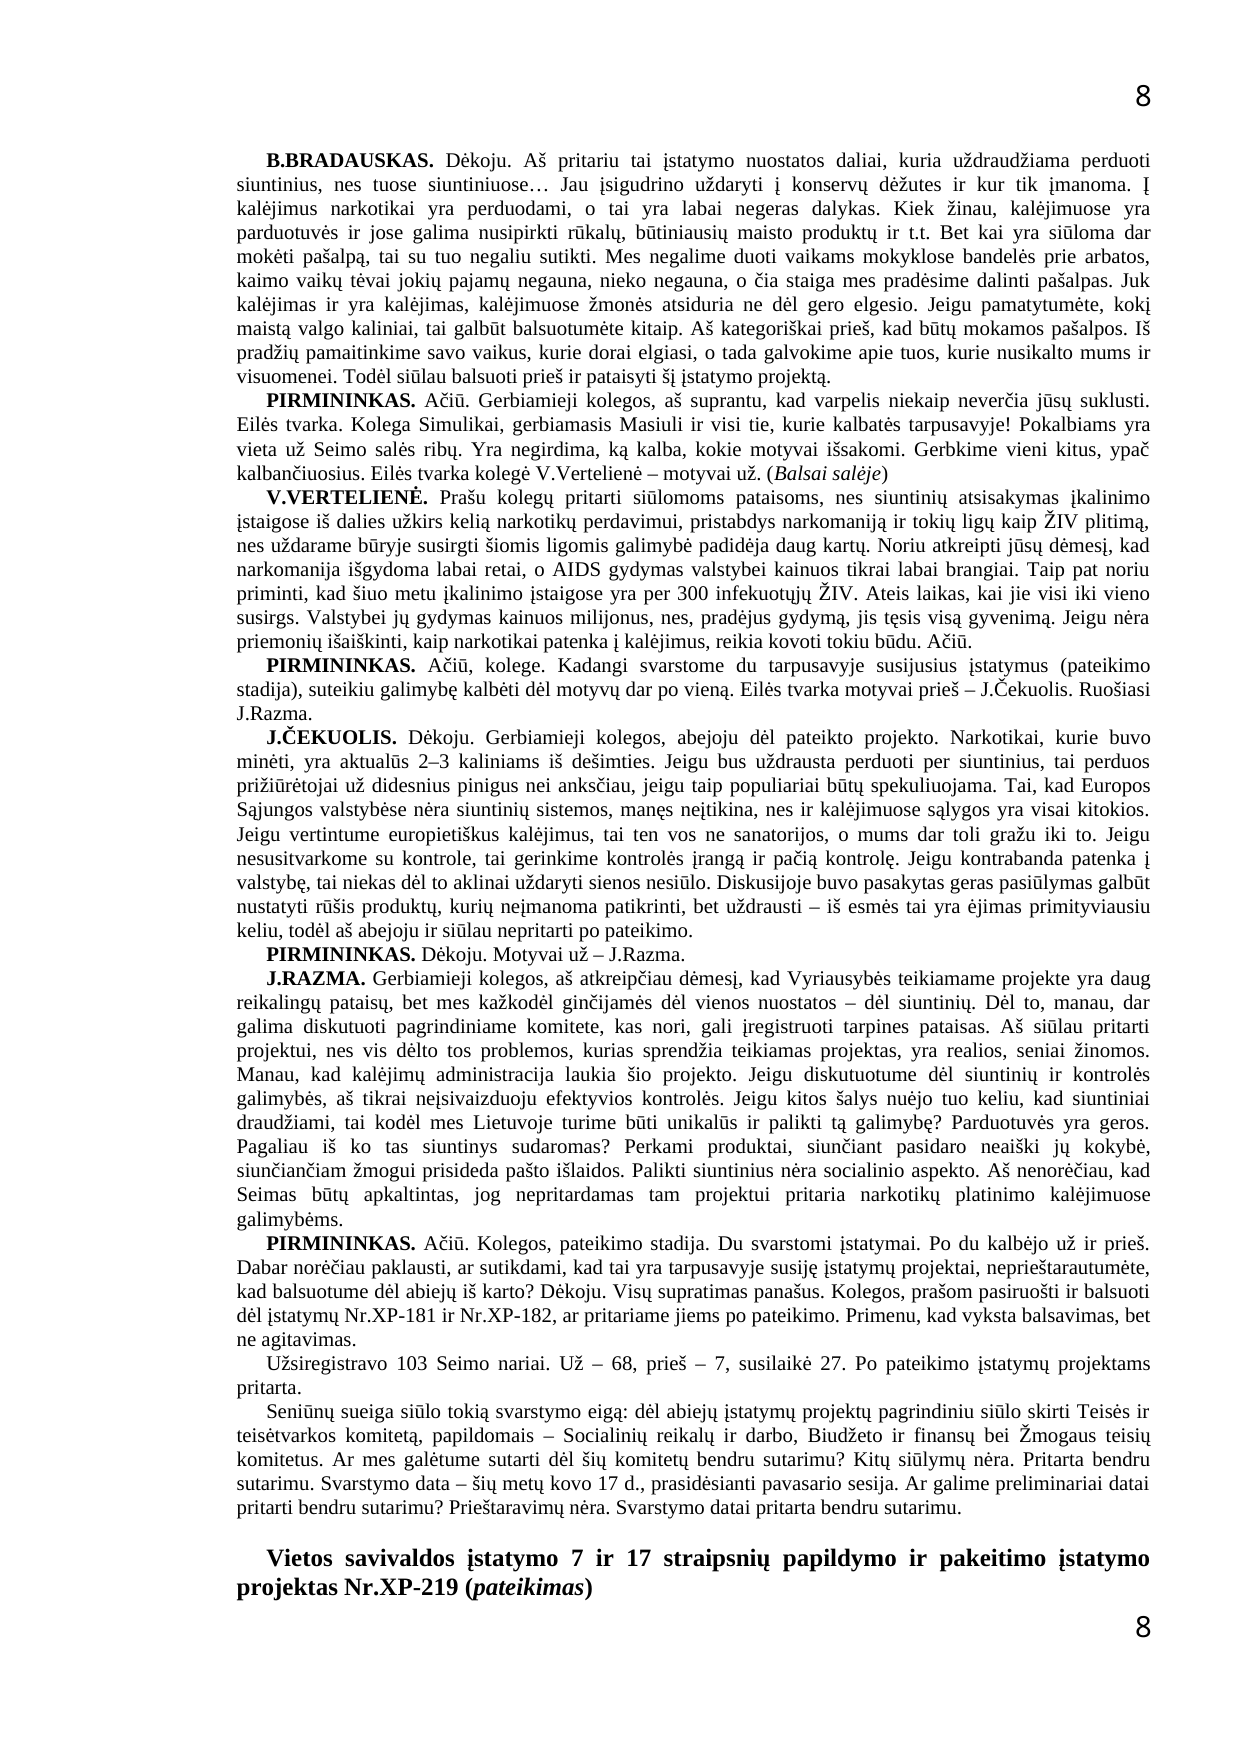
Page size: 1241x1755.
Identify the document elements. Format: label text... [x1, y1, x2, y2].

text PIRMININKAS. Ačiū. Kolegos, pateikimo stadija. Du svarstomi įstatymai. Po du kalbėjo už ir prieš. Dabar norėčiau paklausti, ar sutikdami, kad tai yra tarpusavyje susiję įstatymų projektai, neprieštarautumėte, kad balsuotume dėl abiejų iš karto? Dėkoju. Visų supratimas panašus. Kolegos, prašom pasiruošti ir balsuoti dėl įstatymų Nr.XP-181 ir Nr.XP-182, ar pritariame jiems po pateikimo. Primenu, kad vyksta balsavimas, bet ne agitavimas. [236, 1231, 1152, 1351]
text V.VERTELIENĖ. Prašu kolegų pritarti siūlomoms pataisoms, nes siuntinių atsisakymas įkalinimo įstaigose iš dalies užkirs kelią narkotikų perdavimui, pristabdys narkomaniją ir tokių ligų kaip ŽIV plitimą, nes uždarame būryje susirgti šiomis ligomis galimybė padidėja daug kartų. Noriu atkreipti jūsų dėmesį, kad narkomanija išgydoma labai retai, o AIDS gydymas valstybei kainuos tikrai labai brangiai. Taip pat noriu priminti, kad šiuo metu įkalinimo įstaigose yra per 300 infekuotųjų ŽIV. Ateis laikas, kai jie visi iki vieno susirgs. Valstybei jų gydymas kainuos milijonus, nes, pradėjus gydymą, jis tęsis visą gyvenimą. Jeigu nėra priemonių išaiškinti, kaip narkotikai patenka į kalėjimus, reikia kovoti tokiu būdu. Ačiū. [236, 484, 1152, 653]
text J.ČEKUOLIS. Dėkoju. Gerbiamieji kolegos, abejoju dėl pateikto projekto. Narkotikai, kurie buvo minėti, yra aktualūs 2–3 kaliniams iš dešimties. Jeigu bus uždrausta perduoti per siuntinius, tai perduos prižiūrėtojai už didesnius pinigus nei anksčiau, jeigu taip populiariai būtų spekuliuojama. Tai, kad Europos Sąjungos valstybėse nėra siuntinių sistemos, manęs neįtikina, nes ir kalėjimuose sąlygos yra visai kitokios. Jeigu vertintume europietiškus kalėjimus, tai ten vos ne sanatorijos, o mums dar toli gražu iki to. Jeigu nesusitvarkome su kontrole, tai gerinkime kontrolės įrangą ir pačią kontrolę. Jeigu kontrabanda patenka į valstybę, tai niekas dėl to aklinai uždaryti sienos nesiūlo. Diskusijoje buvo pasakytas geras pasiūlymas galbūt nustatyti rūšis produktų, kurių neįmanoma patikrinti, bet uždrausti – iš esmės tai yra ėjimas primityviausiu keliu, todėl aš abejoju ir siūlau nepritarti po pateikimo. [236, 725, 1152, 942]
text J.RAZMA. Gerbiamieji kolegos, aš atkreipčiau dėmesį, kad Vyriausybės teikiamame projekte yra daug reikalingų pataisų, bet mes kažkodėl ginčijamės dėl vienos nuostatos – dėl siuntinių. Dėl to, manau, dar galima diskutuoti pagrindiniame komitete, kas nori, gali įregistruoti tarpines pataisas. Aš siūlau pritarti projektui, nes vis dėlto tos problemos, kurias sprendžia teikiamas projektas, yra realios, seniai žinomos. Manau, kad kalėjimų administracija laukia šio projekto. Jeigu diskutuotume dėl siuntinių ir kontrolės galimybės, aš tikrai neįsivaizduoju efektyvios kontrolės. Jeigu kitos šalys nuėjo tuo keliu, kad siuntiniai draudžiami, tai kodėl mes Lietuvoje turime būti unikalūs ir palikti tą galimybę? Parduotuvės yra geros. Pagaliau iš ko tas siuntinys sudaromas? Perkami produktai, siunčiant pasidaro neaiški jų kokybė, siunčiančiam žmogui prisideda pašto išlaidos. Palikti siuntinius nėra socialinio aspekto. Aš nenorėčiau, kad Seimas būtų apkaltintas, jog nepritardamas tam projektui pritaria narkotikų platinimo kalėjimuose galimybėms. [236, 966, 1152, 1231]
text PIRMININKAS. Dėkoju. Motyvai už – J.Razma. [236, 942, 1152, 966]
text Vietos savivaldos įstatymo 7 ir 17 straipsnių papildymo ir pakeitimo įstatymo projektas Nr.XP-219 (pateikimas) [236, 1543, 1152, 1601]
text Užsiregistravo 103 Seimo nariai. Už – 68, prieš – 7, susilaikė 27. Po pateikimo įstatymų projektams pritarta. [236, 1351, 1152, 1399]
text Seniūnų sueiga siūlo tokią svarstymo eigą: dėl abiejų įstatymų projektų pagrindiniu siūlo skirti Teisės ir teisėtvarkos komitetą, papildomais – Socialinių reikalų ir darbo, Biudžeto ir finansų bei Žmogaus teisių komitetus. Ar mes galėtume sutarti dėl šių komitetų bendru sutarimu? Kitų siūlymų nėra. Pritarta bendru sutarimu. Svarstymo data – šių metų kovo 17 d., prasidėsianti pavasario sesija. Ar galime preliminariai datai pritarti bendru sutarimu? Prieštaravimų nėra. Svarstymo datai pritarta bendru sutarimu. [236, 1399, 1152, 1519]
text PIRMININKAS. Ačiū. Gerbiamieji kolegos, aš suprantu, kad varpelis niekaip neverčia jūsų suklusti. Eilės tvarka. Kolega Simulikai, gerbiamasis Masiuli ir visi tie, kurie kalbatės tarpusavyje! Pokalbiams yra vieta už Seimo salės ribų. Yra negirdima, ką kalba, kokie motyvai išsakomi. Gerbkime vieni kitus, ypač kalbančiuosius. Eilės tvarka kolegė V.Vertelienė – motyvai už. (Balsai salėje) [236, 388, 1152, 484]
text B.BRADAUSKAS. Dėkoju. Aš pritariu tai įstatymo nuostatos daliai, kuria uždraudžiama perduoti siuntinius, nes tuose siuntiniuose… Jau įsigudrino uždaryti į konservų dėžutes ir kur tik įmanoma. Į kalėjimus narkotikai yra perduodami, o tai yra labai negeras dalykas. Kiek žinau, kalėjimuose yra parduotuvės ir jose galima nusipirkti rūkalų, būtiniausių maisto produktų ir t.t. Bet kai yra siūloma dar mokėti pašalpą, tai su tuo negaliu sutikti. Mes negalime duoti vaikams mokyklose bandelės prie arbatos, kaimo vaikų tėvai jokių pajamų negauna, nieko negauna, o čia staiga mes pradėsime dalinti pašalpas. Juk kalėjimas ir yra kalėjimas, kalėjimuose žmonės atsiduria ne dėl gero elgesio. Jeigu pamatytumėte, kokį maistą valgo kaliniai, tai galbūt balsuotumėte kitaip. Aš kategoriškai prieš, kad būtų mokamos pašalpos. Iš pradžių pamaitinkime savo vaikus, kurie dorai elgiasi, o tada galvokime apie tuos, kurie nusikalto mums ir visuomenei. Todėl siūlau balsuoti prieš ir pataisyti šį įstatymo projektą. [236, 148, 1152, 388]
text PIRMININKAS. Ačiū, kolege. Kadangi svarstome du tarpusavyje susijusius įstatymus (pateikimo stadija), suteikiu galimybę kalbėti dėl motyvų dar po vieną. Eilės tvarka motyvai prieš – J.Čekuolis. Ruošiasi J.Razma. [236, 653, 1152, 725]
